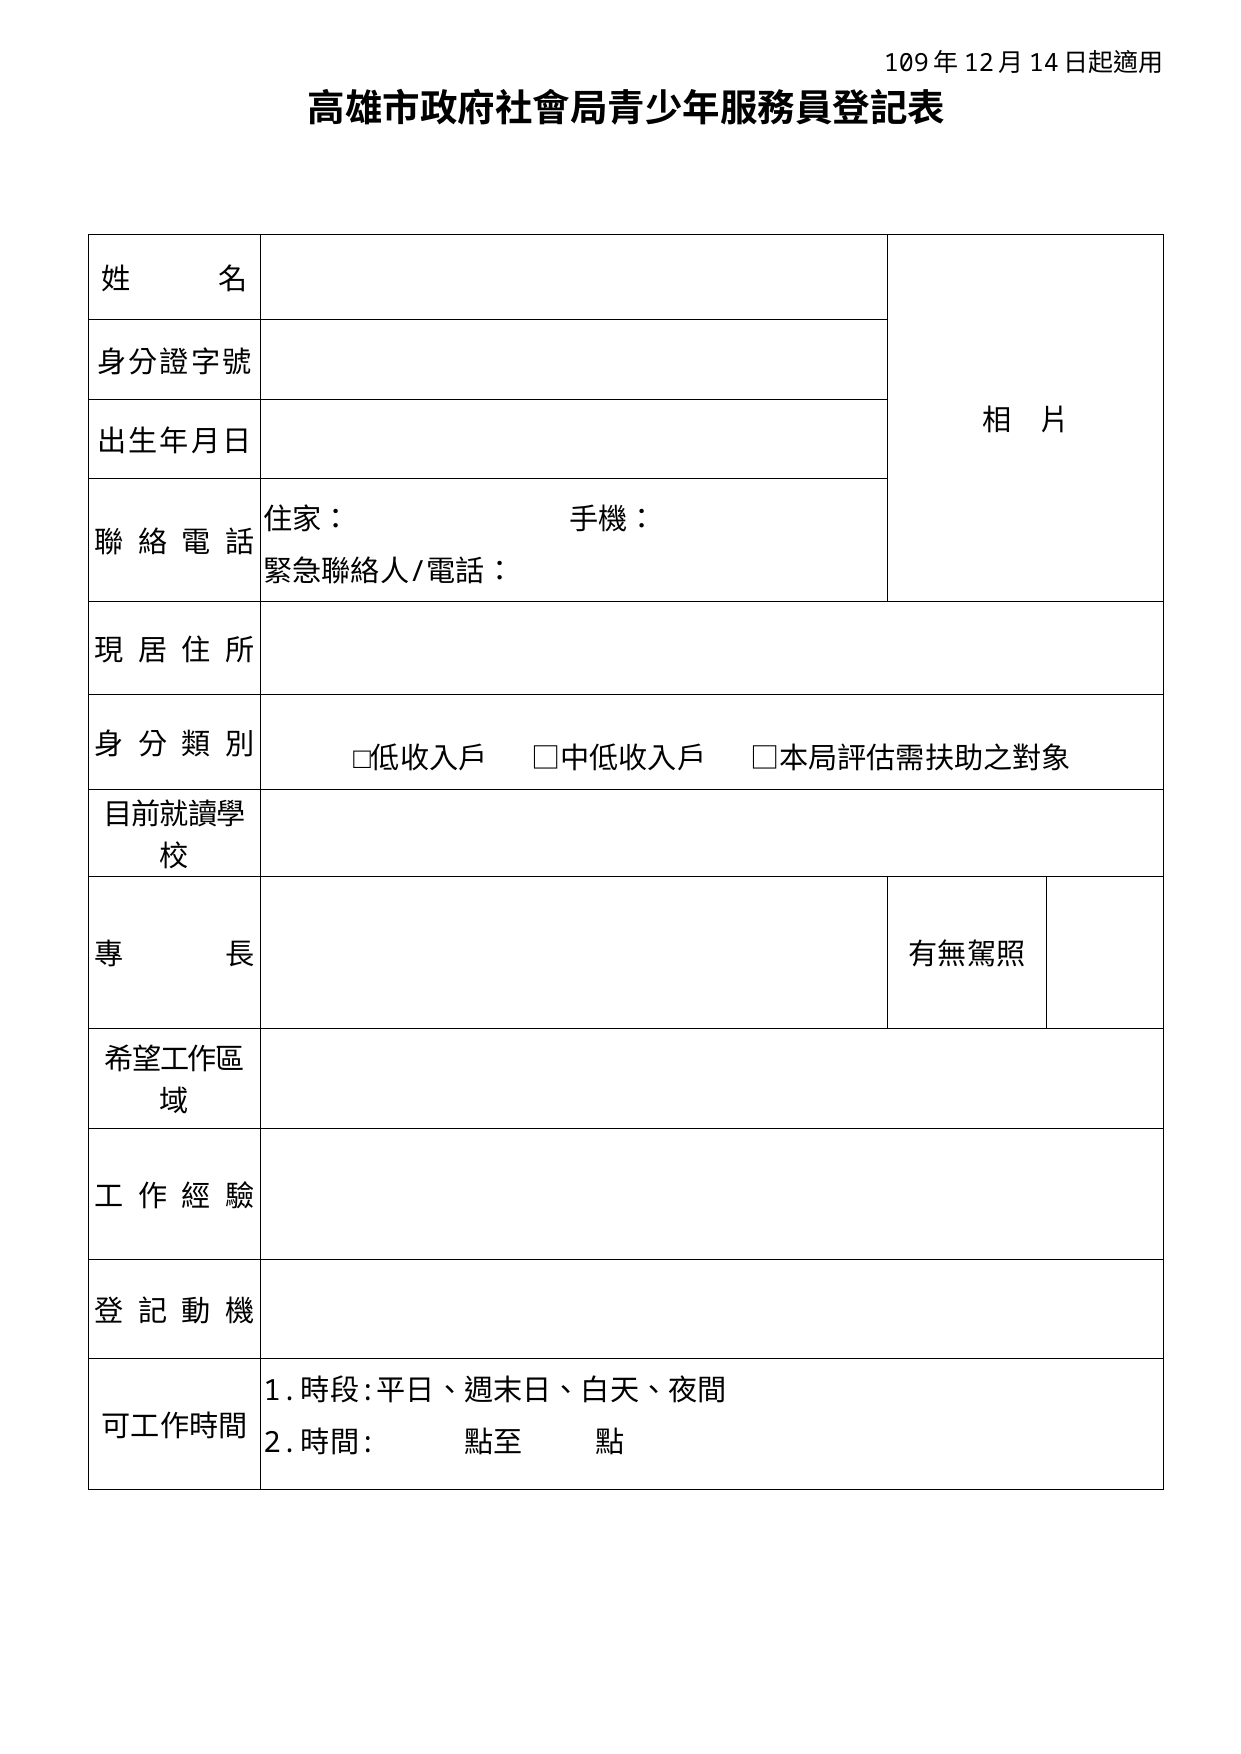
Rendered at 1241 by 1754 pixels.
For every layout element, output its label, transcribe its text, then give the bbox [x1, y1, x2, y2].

text 109年12月14日起適用 [89, 29, 1163, 82]
table_cell [261, 1029, 1163, 1127]
table_cell 身 分 類 別 [89, 695, 260, 789]
table_cell [261, 1129, 1163, 1258]
table_cell [261, 877, 887, 1027]
table_cell 工 作 經 驗 [89, 1129, 260, 1258]
table_header 高雄市政府社會局青少年服務員登記表 [89, 82, 1163, 234]
table_cell [1047, 877, 1163, 1027]
table_cell [261, 400, 887, 478]
table_cell 專 長 [89, 877, 260, 1027]
table_cell [261, 790, 1163, 876]
table_cell 有無駕照 [888, 877, 1046, 1027]
table_cell 目前就讀學校 [89, 790, 260, 876]
table_cell 聯 絡 電 話 [89, 479, 260, 601]
table_cell 身分證字號 [89, 320, 260, 399]
table_cell □低收入戶 □中低收入戶 □本局評估需扶助之對象 [261, 695, 1163, 789]
table_cell 相 片 [888, 235, 1163, 601]
table_cell 可工作時間 [89, 1359, 260, 1489]
table_cell [261, 320, 887, 399]
table_cell [261, 235, 887, 319]
table_cell 時段:平日、週末日、白天、夜間 時間: 點至 點 [261, 1359, 1163, 1489]
table_cell [261, 602, 1163, 694]
table_cell 現 居 住 所 [89, 602, 260, 694]
table_cell 出生年月日 [89, 400, 260, 478]
table_cell 希望工作區域 [89, 1029, 260, 1127]
table_cell 住家： 手機： 緊急聯絡人/電話： [261, 479, 887, 601]
table_cell 登 記 動 機 [89, 1260, 260, 1358]
table_cell [261, 1260, 1163, 1358]
table_cell 姓 名 [89, 235, 260, 319]
